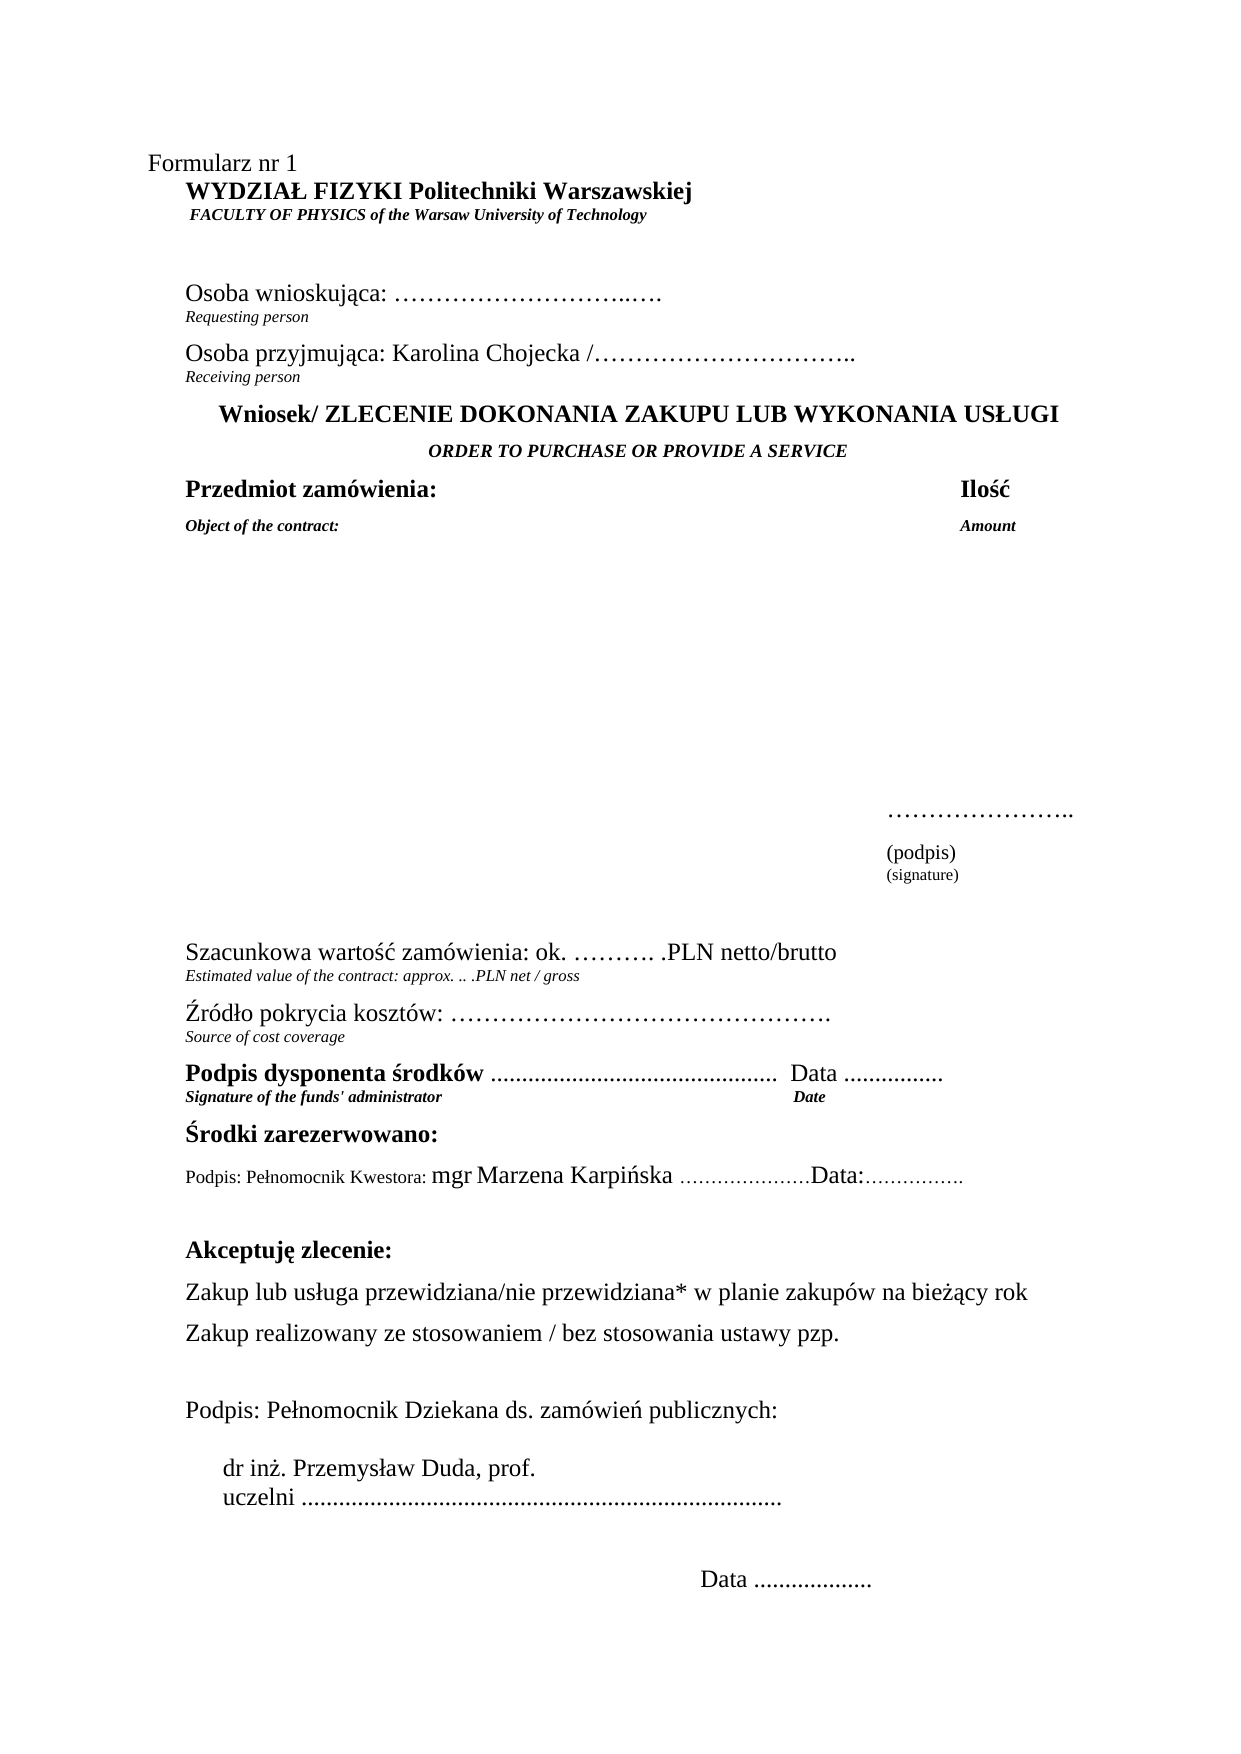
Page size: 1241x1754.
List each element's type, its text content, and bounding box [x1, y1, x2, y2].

list Signature of the funds' administrator Date [185, 1087, 1093, 1106]
list Osoba wnioskująca: ………………………..…. [185, 278, 1093, 307]
list Zakup realizowany ze stosowaniem / bez stosowania ustawy pzp. [185, 1318, 1093, 1347]
list Source of cost coverage [185, 1027, 1093, 1046]
text Formularz nr 1 [148, 148, 1093, 176]
list Requesting person [185, 307, 1093, 326]
list FACULTY OF PHYSICS of the Warsaw University of Technology [185, 205, 1093, 224]
list Zakup lub usługa przewidziana/nie przewidziana* w planie zakupów na bieżący rok [185, 1277, 1093, 1305]
list ………………….. [185, 794, 1093, 823]
list (podpis) [185, 836, 1093, 864]
list Estimated value of the contract: approx. .. .PLN net / gross [185, 966, 1093, 985]
list Osoba przyjmująca: Karolina Chojecka /………………………….. [185, 338, 1093, 367]
list ORDER TO PURCHASE OR PROVIDE A SERVICE [185, 440, 1093, 462]
list WYDZIAŁ FIZYKI Politechniki Warszawskiej [185, 176, 1093, 205]
list Podpis: Pełnomocnik Kwestora: mgr Marzena Karpińska …………………Data:……………. [185, 1160, 1093, 1189]
list Data ................... [700, 1564, 1093, 1593]
list Szacunkowa wartość zamówienia: ok. ………. .PLN netto/brutto [185, 937, 1093, 966]
list Źródło pokrycia kosztów: ………………………………………. [185, 998, 1093, 1027]
list Podpis dysponenta środków .............................................. Data ................ [185, 1058, 1093, 1087]
list Podpis: Pełnomocnik Dziekana ds. zamówień publicznych: dr inż. Przemysław Duda, prof. uczelni ............................................................................. [185, 1396, 1093, 1511]
list Wniosek/ ZLECENIE DOKONANIA ZAKUPU LUB WYKONANIA USŁUGI [185, 399, 1093, 428]
list Akceptuję zlecenie: [185, 1235, 1093, 1264]
list Przedmiot zamówienia: Ilość [185, 474, 1093, 503]
list Receiving person [185, 367, 1093, 386]
list (signature) [185, 864, 1093, 884]
list Środki zarezerwowano: [185, 1119, 1093, 1147]
list Object of the contract: Amount [185, 515, 1093, 534]
